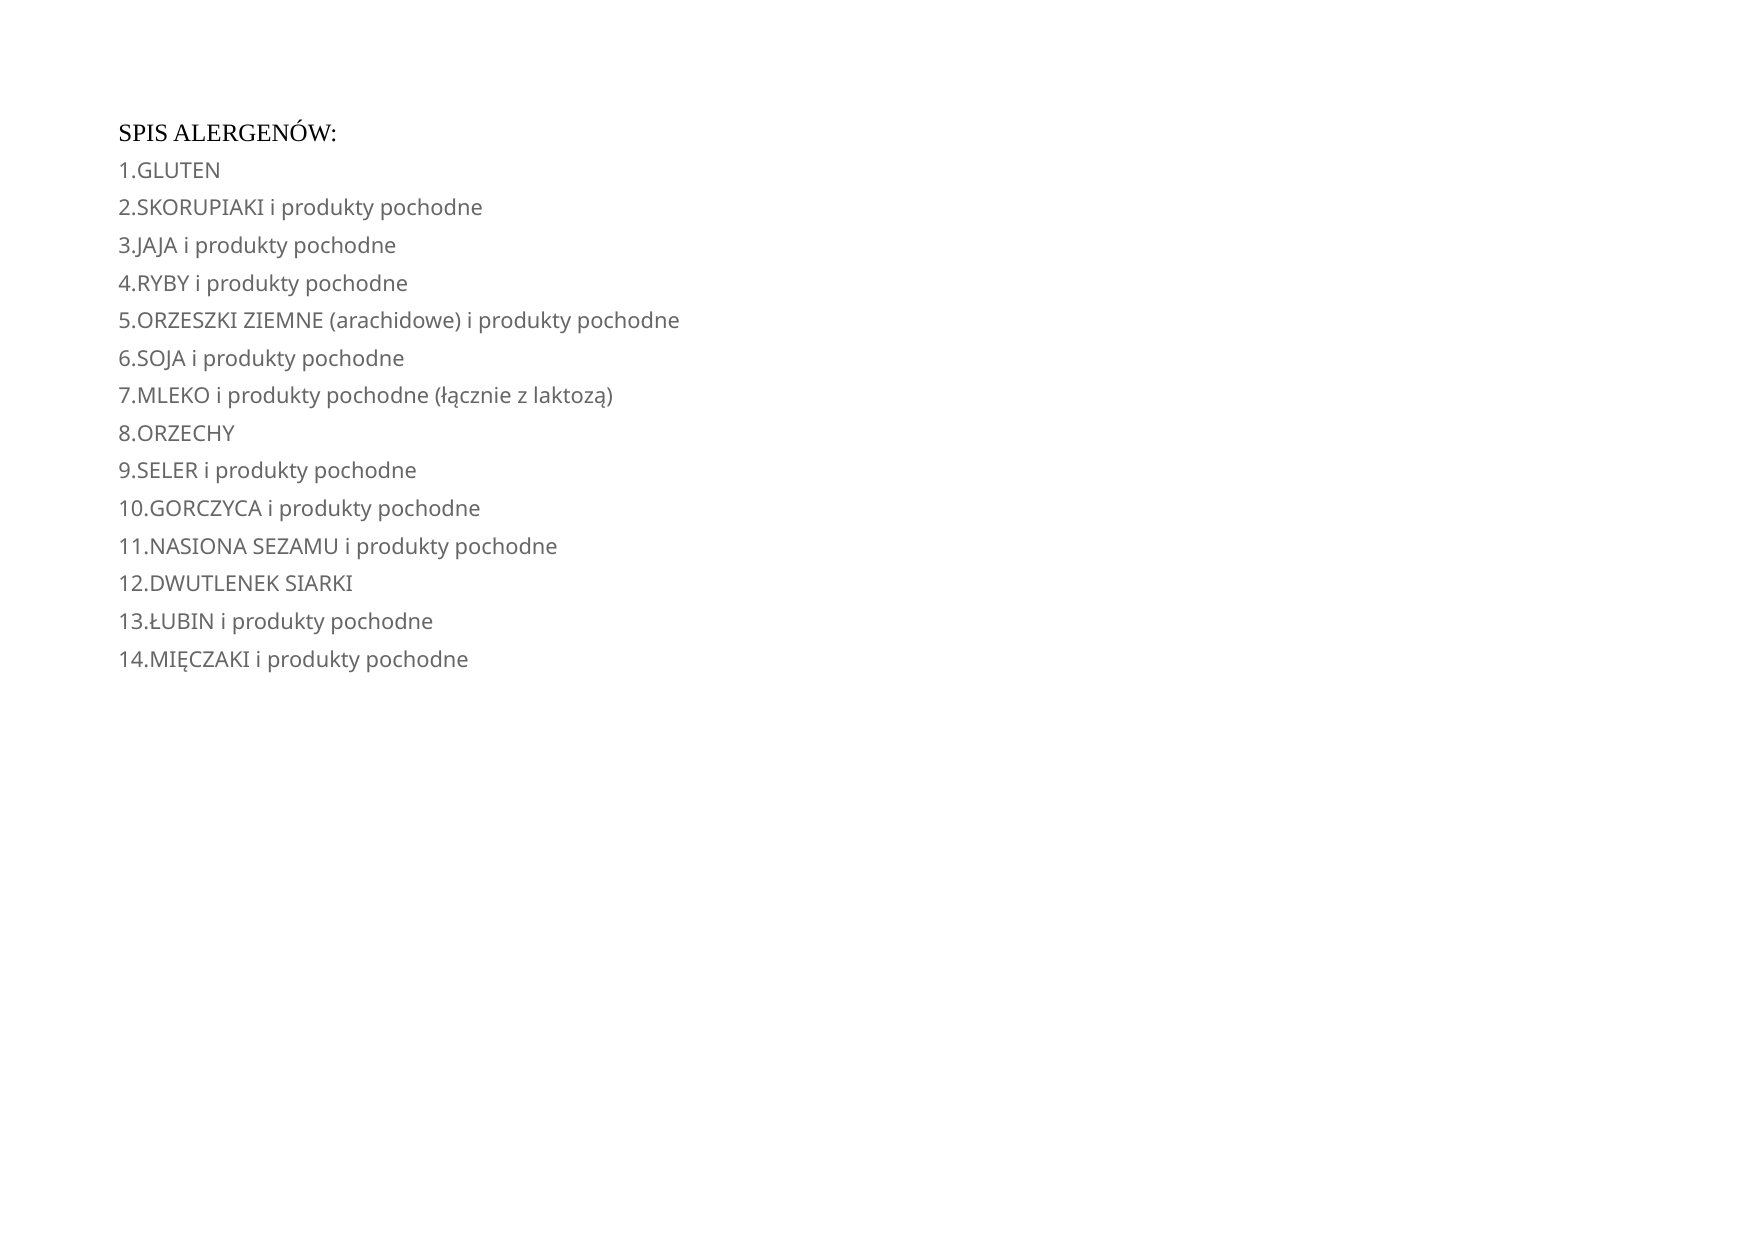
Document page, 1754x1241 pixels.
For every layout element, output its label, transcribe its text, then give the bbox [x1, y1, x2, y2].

list GLUTEN [118, 155, 1636, 184]
list MIĘCZAKI i produkty pochodne [118, 643, 1636, 673]
list ŁUBIN i produkty pochodne [118, 606, 1636, 636]
list MLEKO i produkty pochodne (łącznie z laktozą) [118, 380, 1636, 410]
list SKORUPIAKI i produkty pochodne [118, 192, 1636, 222]
list ORZECHY [118, 418, 1636, 448]
list GORCZYCA i produkty pochodne [118, 493, 1636, 523]
list ORZESZKI ZIEMNE (arachidowe) i produkty pochodne [118, 305, 1636, 335]
list RYBY i produkty pochodne [118, 267, 1636, 297]
list JAJA i produkty pochodne [118, 230, 1636, 260]
list DWUTLENEK SIARKI [118, 568, 1636, 598]
list SOJA i produkty pochodne [118, 343, 1636, 372]
list NASIONA SEZAMU i produkty pochodne [118, 531, 1636, 561]
list SELER i produkty pochodne [118, 456, 1636, 485]
text SPIS ALERGENÓW: [118, 118, 1636, 147]
